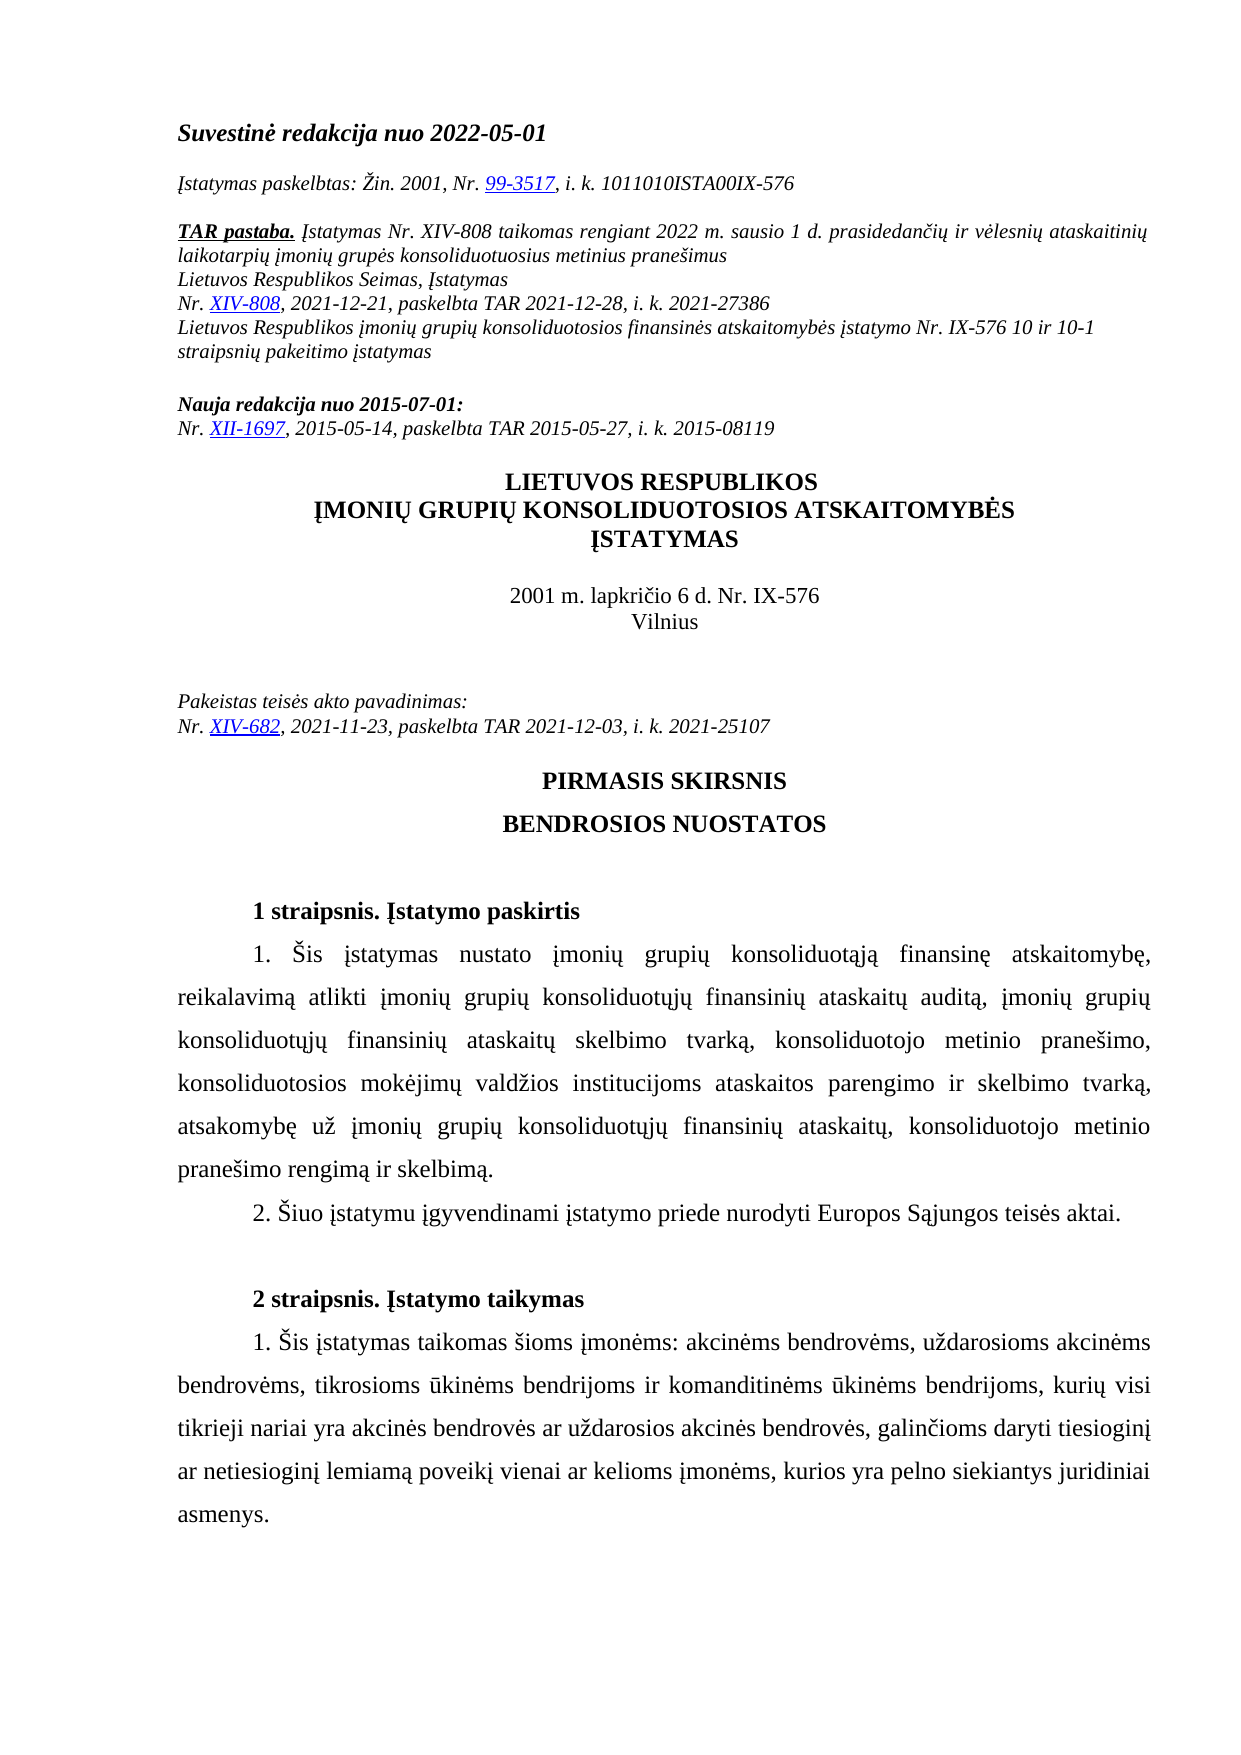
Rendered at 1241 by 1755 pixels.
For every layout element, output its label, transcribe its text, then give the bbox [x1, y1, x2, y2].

text Nr. XIV-808, 2021-12-21, paskelbta TAR 2021-12-28, i. k. 2021-27386 [177, 291, 1152, 315]
text LIETUVOS RESPUBLIKOS ĮMONIŲ GRUPIŲ KONSOLIDUOTOSIOS ATSKAITOMYBĖS ĮSTATYMAS [177, 467, 1152, 553]
text 1. Šis įstatymas taikomas šioms įmonėms: akcinėms bendrovėms, uždarosioms akcinėms bendrovėms, tikrosioms ūkinėms bendrijoms ir komanditinėms ūkinėms bendrijoms, kurių visi tikrieji nariai yra akcinės bendrovės ar uždarosios akcinės bendrovės, galinčioms daryti tiesioginį ar netiesioginį lemiamą poveikį vienai ar kelioms įmonėms, kurios yra pelno siekiantys juridiniai asmenys. [177, 1327, 1152, 1528]
text 2 straipsnis. Įstatymo taikymas [177, 1284, 1152, 1313]
text Įstatymas paskelbtas: Žin. 2001, Nr. 99-3517, i. k. 1011010ISTA00IX-576 [177, 171, 1152, 195]
text PIRMASIS SKIRSNIS [177, 766, 1152, 795]
text Pakeistas teisės akto pavadinimas: [177, 689, 1152, 713]
text 2. Šiuo įstatymu įgyvendinami įstatymo priede nurodyti Europos Sąjungos teisės aktai. [177, 1198, 1152, 1226]
text Lietuvos Respublikos įmonių grupių konsoliduotosios finansinės atskaitomybės įstatymo Nr. IX-576 10 ir 10-1 straipsnių pakeitimo įstatymas [177, 315, 1152, 363]
text Nr. XIV-682, 2021-11-23, paskelbta TAR 2021-12-03, i. k. 2021-25107 [177, 713, 1152, 738]
text Vilnius [177, 608, 1152, 634]
text 1 straipsnis. Įstatymo paskirtis [177, 896, 1152, 924]
text BENDROSIOS NUOSTATOS [177, 809, 1152, 838]
text 2001 m. lapkričio 6 d. Nr. IX-576 [177, 582, 1152, 608]
text 1. Šis įstatymas nustato įmonių grupių konsoliduotąją finansinę atskaitomybę, reikalavimą atlikti įmonių grupių konsoliduotųjų finansinių ataskaitų auditą, įmonių grupių konsoliduotųjų finansinių ataskaitų skelbimo tvarką, konsoliduotojo metinio pranešimo, konsoliduotosios mokėjimų valdžios institucijoms ataskaitos parengimo ir skelbimo tvarką, atsakomybę už įmonių grupių konsoliduotųjų finansinių ataskaitų, konsoliduotojo metinio pranešimo rengimą ir skelbimą. [177, 939, 1152, 1183]
text Suvestinė redakcija nuo 2022-05-01 [177, 118, 1152, 147]
text Nauja redakcija nuo 2015-07-01: [177, 392, 1152, 416]
text Lietuvos Respublikos Seimas, Įstatymas [177, 267, 1152, 291]
text Nr. XII-1697, 2015-05-14, paskelbta TAR 2015-05-27, i. k. 2015-08119 [177, 416, 1152, 440]
text TAR pastaba. Įstatymas Nr. XIV-808 taikomas rengiant 2022 m. sausio 1 d. prasidedančių ir vėlesnių ataskaitinių laikotarpių įmonių grupės konsoliduotuosius metinius pranešimus [177, 219, 1152, 267]
